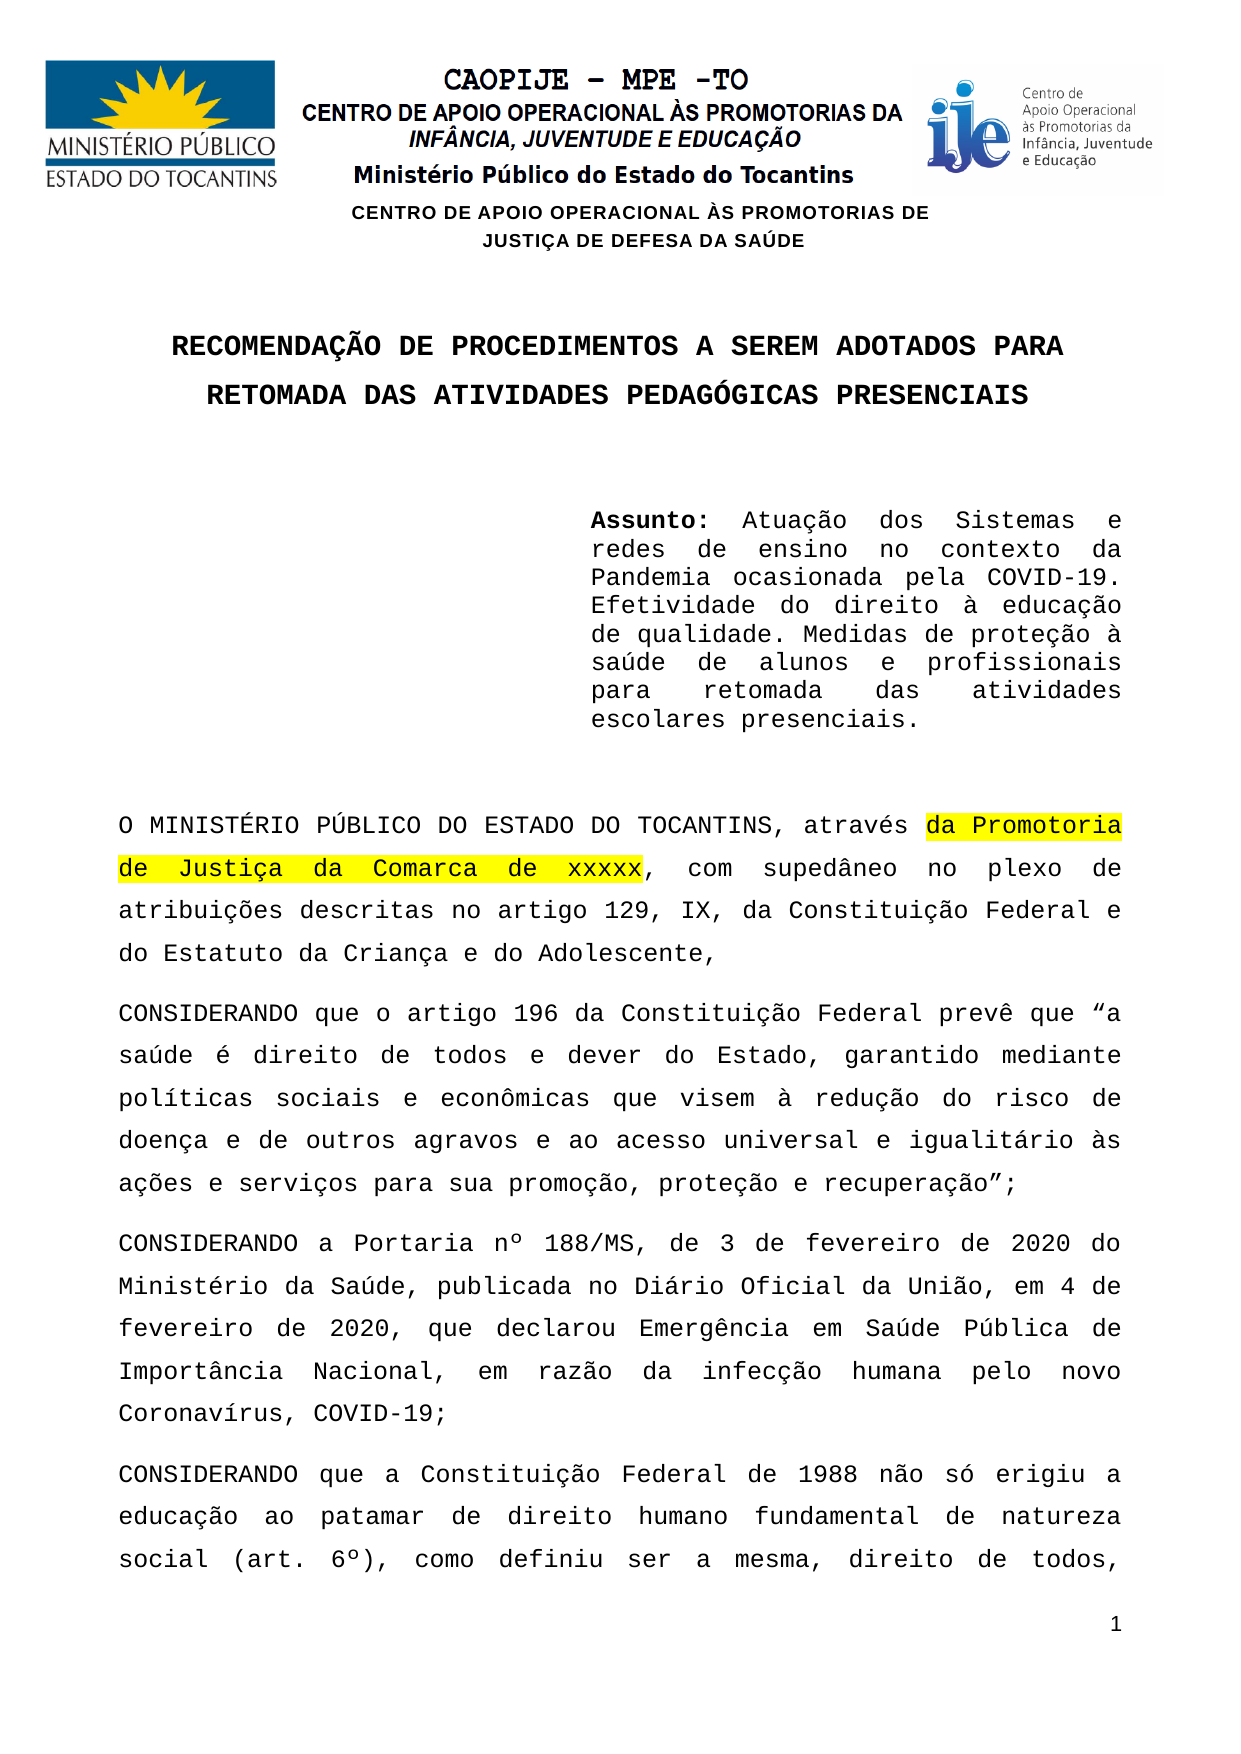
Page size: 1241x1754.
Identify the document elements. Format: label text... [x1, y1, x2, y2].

text Assunto: Atuação dos Sistemas e redes de ensino no contexto da Pandemia ocasionada pela COVID-19. Efetividade do direito à educação de qualidade. Medidas de proteção à saúde de alunos e profissionais para retomada das atividades escolares presenciais. [591, 508, 1122, 734]
picture [33, 36, 91, 134]
text CONSIDERANDO que o artigo 196 da Constituição Federal prevê que “a saúde é direito de todos e dever do Estado, garantido mediante políticas sociais e econômicas que visem à redução do risco de doença e de outros agravos e ao acesso universal e igualitário às ações e serviços para sua promoção, proteção e recuperação”; [118, 1001, 1122, 1199]
text CENTRO DE APOIO OPERACIONAL ÀS PROMOTORIAS DE [126, 202, 1155, 224]
text CONSIDERANDO que a Constituição Federal de 1988 não só erigiu a educação ao patamar de direito humano fundamental de natureza social (art. 6º), como definiu ser a mesma, direito de todos, [118, 1461, 1122, 1574]
text CONSIDERANDO a Portaria nº 188/MS, de 3 de fevereiro de 2020 do Ministério da Saúde, publicada no Diário Oficial da União, em 4 de fevereiro de 2020, que declarou Emergência em Saúde Pública de Importância Nacional, em razão da infecção humana pelo novo Coronavírus, COVID-19; [118, 1231, 1122, 1429]
subtitle RECOMENDAÇÃO DE PROCEDIMENTOS A SEREM ADOTADOS PARA RETOMADA DAS ATIVIDADES PEDAGÓGICAS PRESENCIAIS [118, 331, 1116, 413]
text O MINISTÉRIO PÚBLICO DO ESTADO DO TOCANTINS, através da Promotoria de Justiça da Comarca de xxxxx, com supedâneo no plexo de atribuições descritas no artigo 129, IX, da Constituição Federal e do Estatuto da Criança e do Adolescente, [118, 813, 1122, 968]
text JUSTIÇA DE DEFESA DA SAÚDE [126, 229, 1155, 251]
